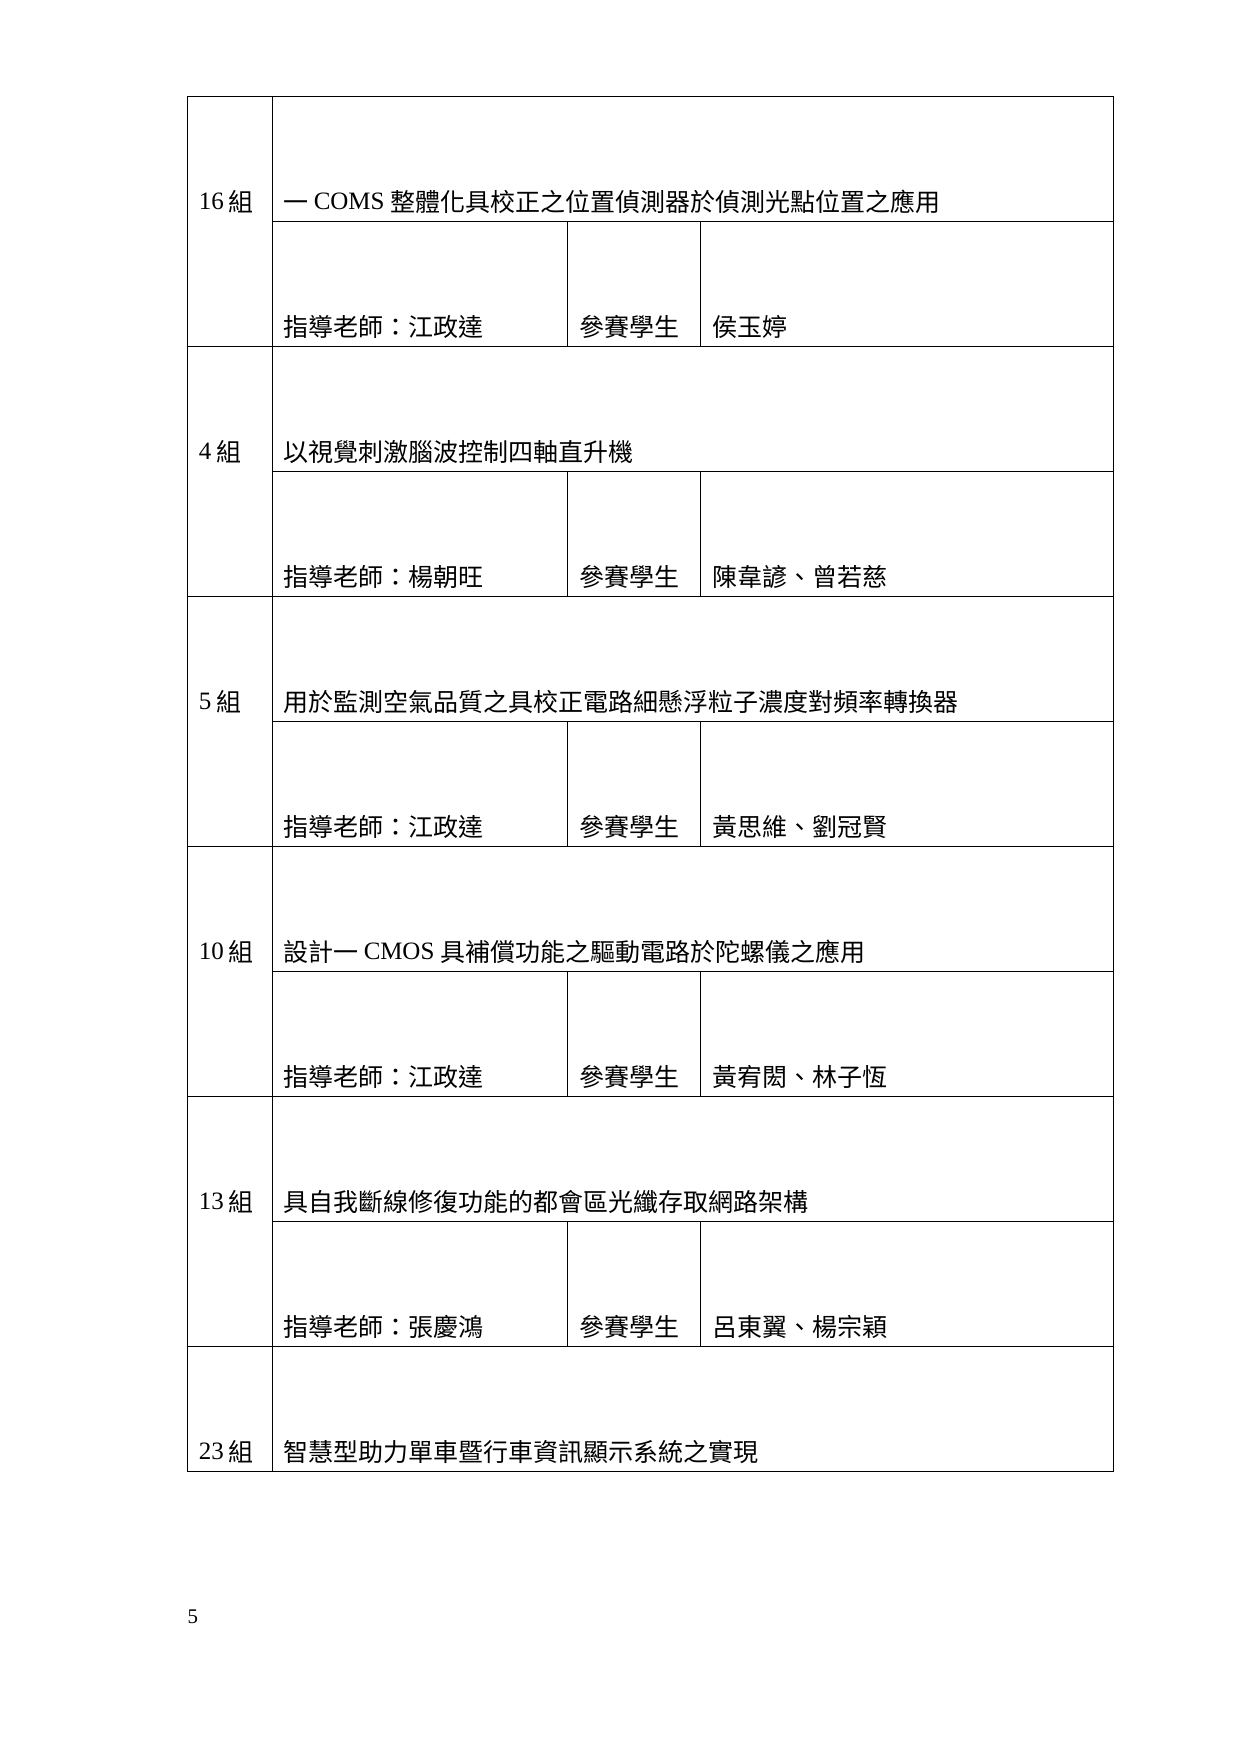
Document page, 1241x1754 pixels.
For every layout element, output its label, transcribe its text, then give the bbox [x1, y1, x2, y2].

table_cell 參賽學生 [568, 1222, 700, 1346]
table_cell 指導老師：江政達 [273, 222, 567, 346]
table_cell 呂東翼、楊宗穎 [701, 1222, 1113, 1346]
table_cell 具自我斷線修復功能的都會區光纖存取網路架構 [273, 1097, 1113, 1221]
table_cell 16組 [188, 97, 272, 346]
table_cell 以視覺刺激腦波控制四軸直升機 [273, 347, 1113, 471]
table_cell 參賽學生 [568, 472, 700, 596]
table_cell 參賽學生 [568, 222, 700, 346]
table_cell 23組 [188, 1347, 272, 1471]
table_cell 4組 [188, 347, 272, 596]
table_cell 用於監測空氣品質之具校正電路細懸浮粒子濃度對頻率轉換器 [273, 597, 1113, 721]
table_cell 侯玉婷 [701, 222, 1113, 346]
table_cell 一COMS 整體化具校正之位置偵測器於偵測光點位置之應用 [273, 97, 1113, 221]
table_cell 指導老師：江政達 [273, 972, 567, 1096]
table_cell 指導老師：張慶鴻 [273, 1222, 567, 1346]
table_cell 指導老師：江政達 [273, 722, 567, 846]
table_cell 參賽學生 [568, 722, 700, 846]
table_cell 10組 [188, 847, 272, 1096]
table_cell 指導老師：楊朝旺 [273, 472, 567, 596]
table_cell 黃宥閎、林子恆 [701, 972, 1113, 1096]
table_cell 參賽學生 [568, 972, 700, 1096]
table_cell 陳韋諺、曾若慈 [701, 472, 1113, 596]
table_cell 5組 [188, 597, 272, 846]
table_cell 智慧型助力單車暨行車資訊顯示系統之實現 [273, 1347, 1113, 1471]
table_cell 黃思維、劉冠賢 [701, 722, 1113, 846]
table_cell 13組 [188, 1097, 272, 1346]
table_cell 設計一CMOS 具補償功能之驅動電路於陀螺儀之應用 [273, 847, 1113, 971]
